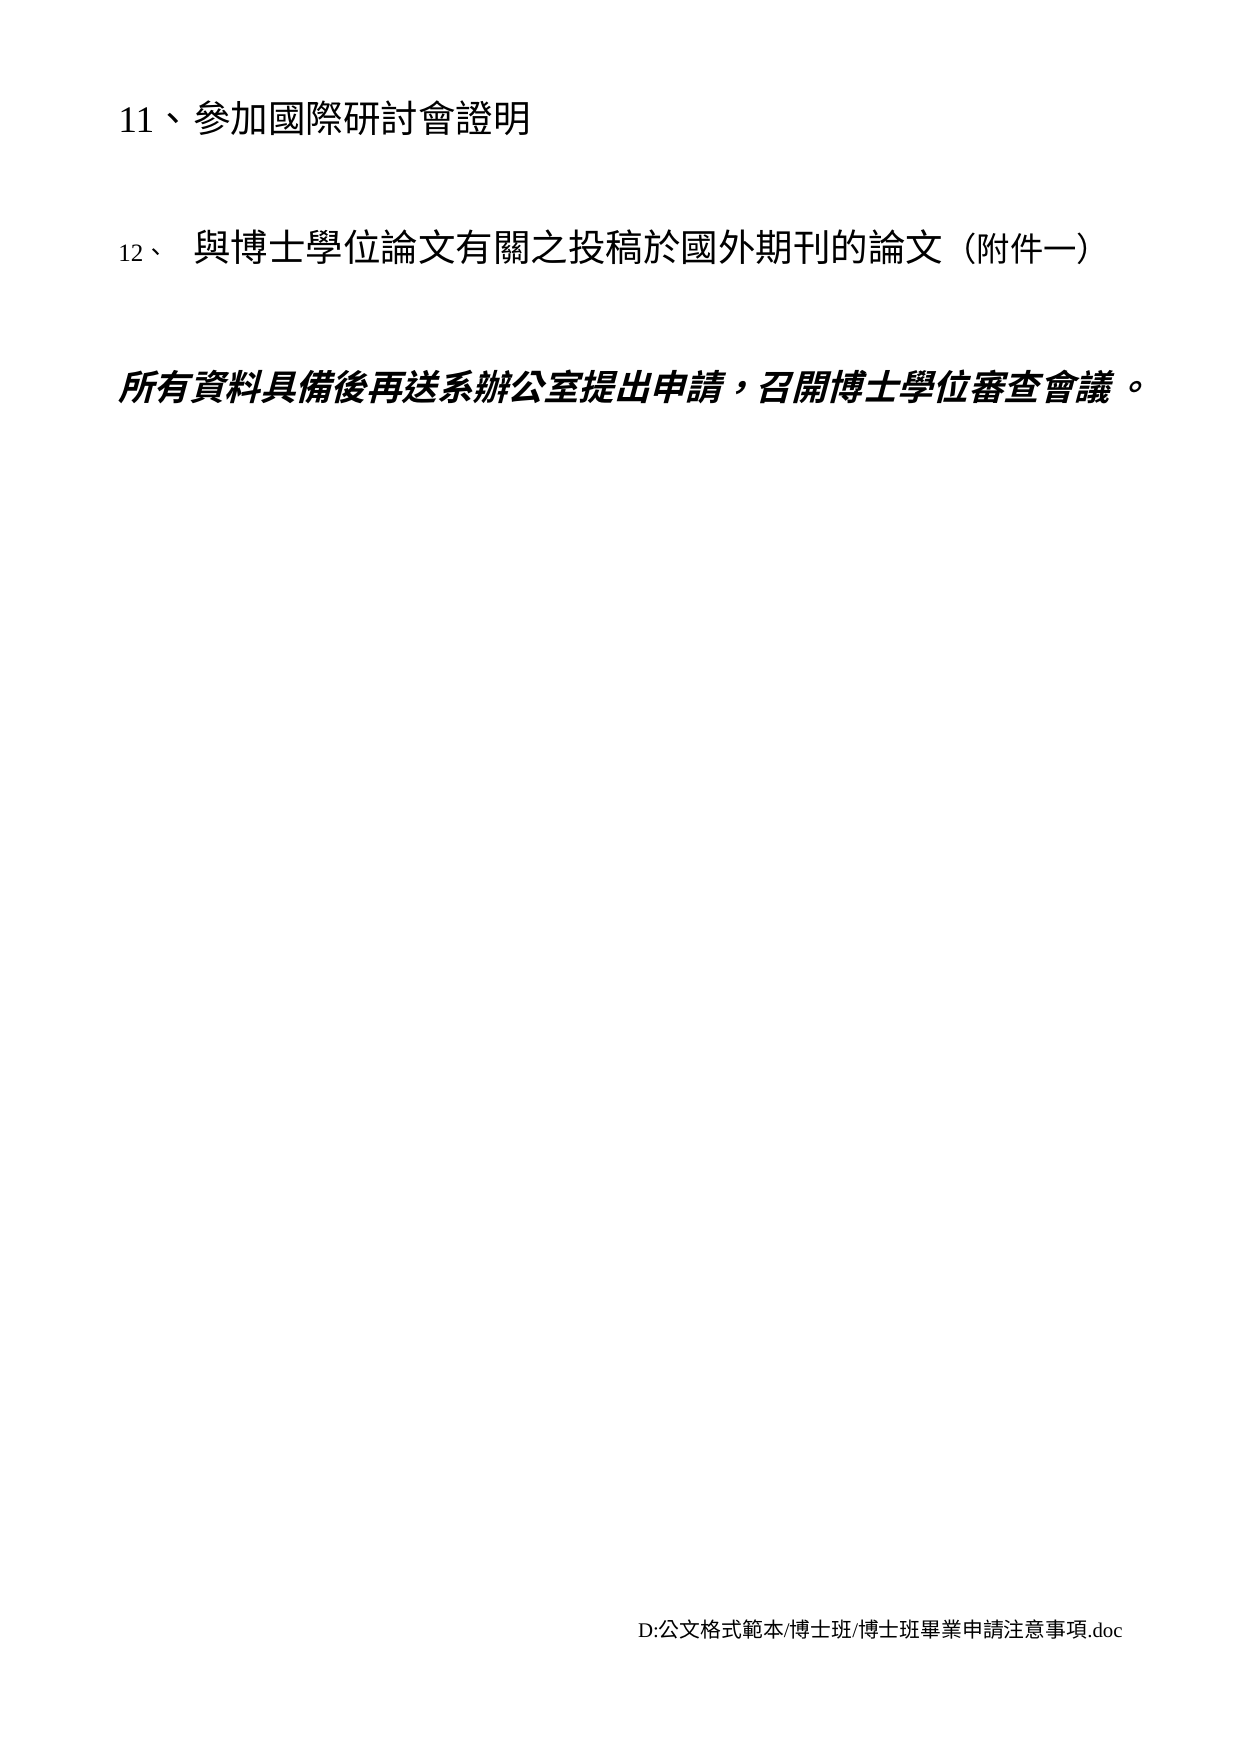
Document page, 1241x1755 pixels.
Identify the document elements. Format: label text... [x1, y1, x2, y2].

list 參加國際研討會證明 [118, 89, 1122, 143]
text 所有資料具備後再送系辦公室提出申請，召開博士學位審查會議。 [118, 360, 1122, 411]
list 與博士學位論文有關之投稿於國外期刊的論文（附件一） [118, 218, 1122, 272]
